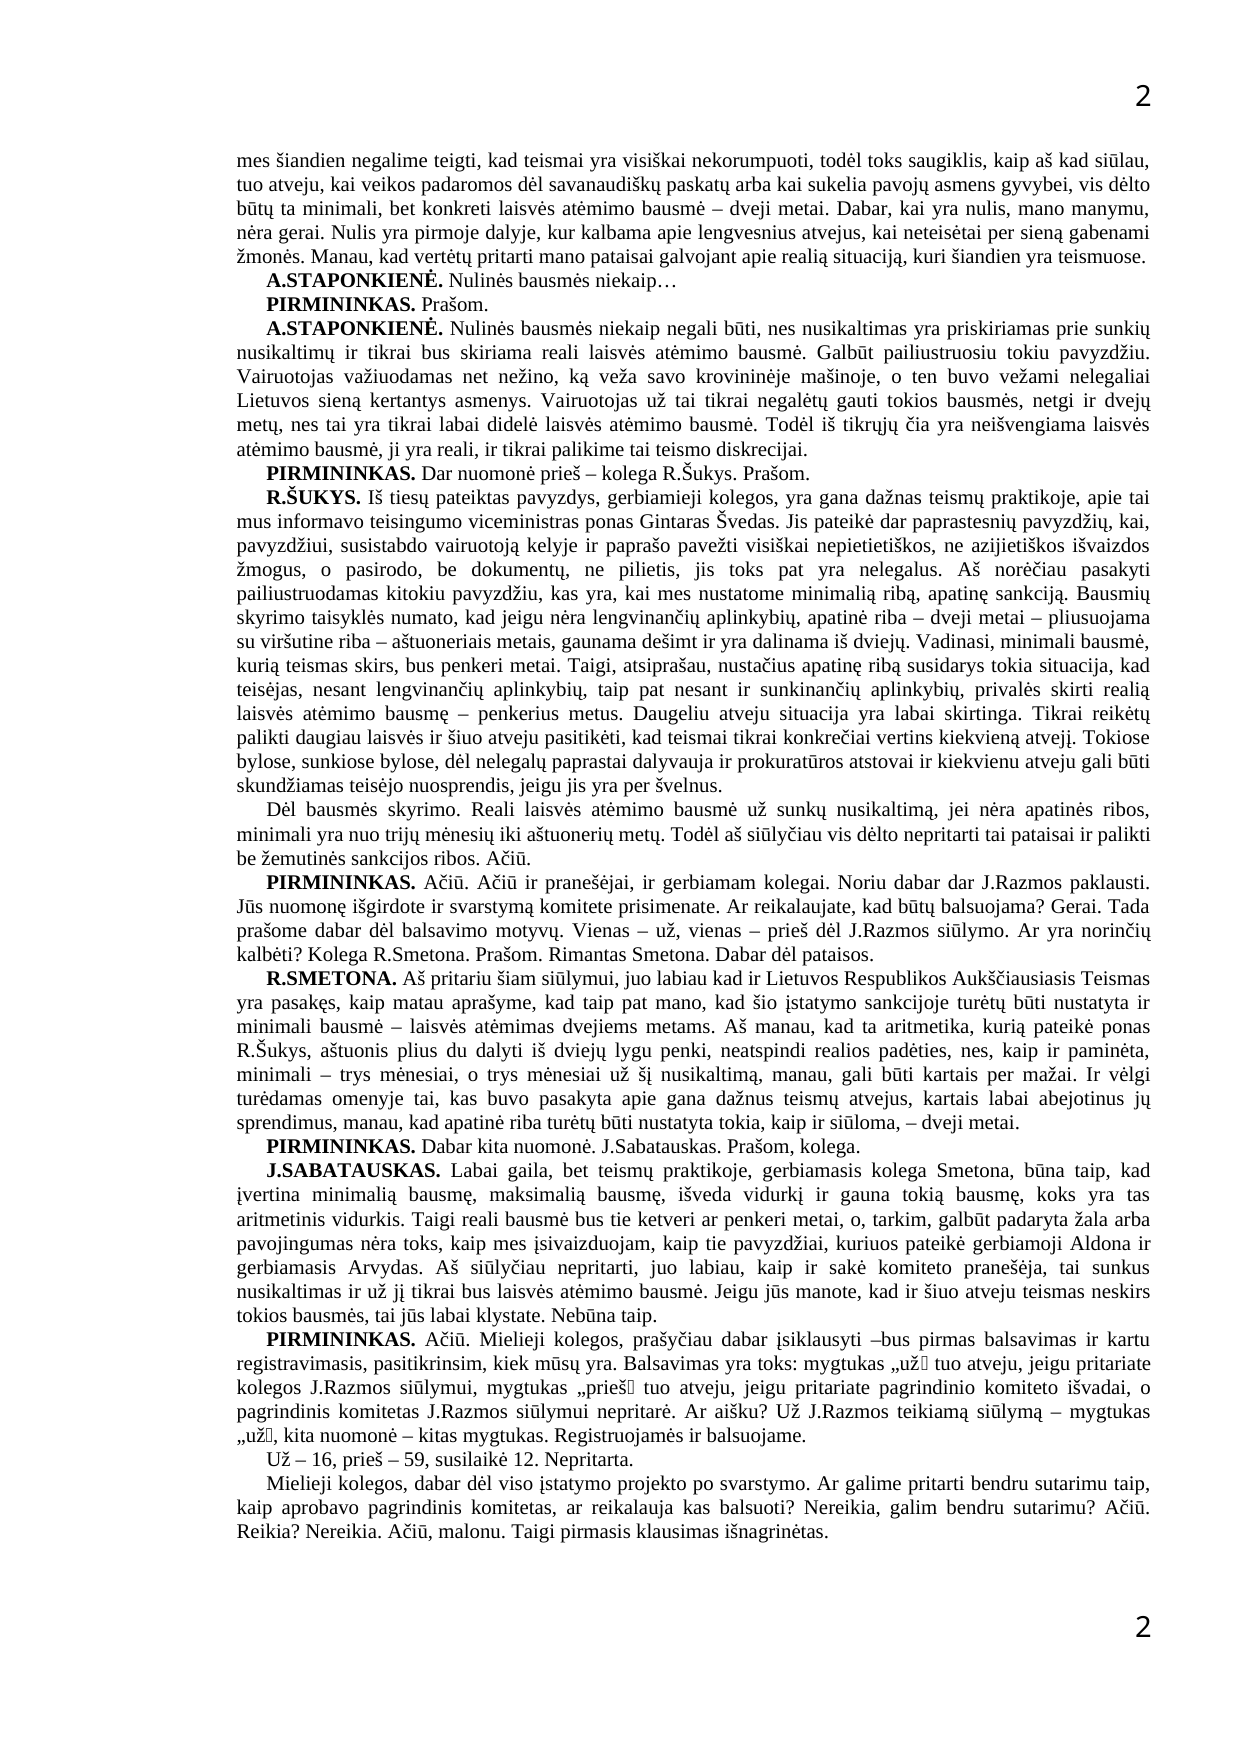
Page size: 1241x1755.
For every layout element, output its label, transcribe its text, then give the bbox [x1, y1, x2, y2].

text R.ŠUKYS. Iš tiesų pateiktas pavyzdys, gerbiamieji kolegos, yra gana dažnas teismų praktikoje, apie tai mus informavo teisingumo viceministras ponas Gintaras Švedas. Jis pateikė dar paprastesnių pavyzdžių, kai, pavyzdžiui, susistabdo vairuotoją kelyje ir paprašo pavežti visiškai nepietietiškos, ne azijietiškos išvaizdos žmogus, o pasirodo, be dokumentų, ne pilietis, jis toks pat yra nelegalus. Aš norėčiau pasakyti pailiustruodamas kitokiu pavyzdžiu, kas yra, kai mes nustatome minimalią ribą, apatinę sankciją. Bausmių skyrimo taisyklės numato, kad jeigu nėra lengvinančių aplinkybių, apatinė riba – dveji metai – pliusuojama su viršutine riba – aštuoneriais metais, gaunama dešimt ir yra dalinama iš dviejų. Vadinasi, minimali bausmė, kurią teismas skirs, bus penkeri metai. Taigi, atsiprašau, nustačius apatinę ribą susidarys tokia situacija, kad teisėjas, nesant lengvinančių aplinkybių, taip pat nesant ir sunkinančių aplinkybių, privalės skirti realią laisvės atėmimo bausmę – penkerius metus. Daugeliu atveju situacija yra labai skirtinga. Tikrai reikėtų palikti daugiau laisvės ir šiuo atveju pasitikėti, kad teismai tikrai konkrečiai vertins kiekvieną atvejį. Tokiose bylose, sunkiose bylose, dėl nelegalų paprastai dalyvauja ir prokuratūros atstovai ir kiekvienu atveju gali būti skundžiamas teisėjo nuosprendis, jeigu jis yra per švelnus. [236, 484, 1152, 797]
text mes šiandien negalime teigti, kad teismai yra visiškai nekorumpuoti, todėl toks saugiklis, kaip aš kad siūlau, tuo atveju, kai veikos padaromos dėl savanaudiškų paskatų arba kai sukelia pavojų asmens gyvybei, vis dėlto būtų ta minimali, bet konkreti laisvės atėmimo bausmė – dveji metai. Dabar, kai yra nulis, mano manymu, nėra gerai. Nulis yra pirmoje dalyje, kur kalbama apie lengvesnius atvejus, kai neteisėtai per sieną gabenami žmonės. Manau, kad vertėtų pritarti mano pataisai galvojant apie realią situaciją, kuri šiandien yra teismuose. [236, 148, 1152, 268]
text Mielieji kolegos, dabar dėl viso įstatymo projekto po svarstymo. Ar galime pritarti bendru sutarimu taip, kaip aprobavo pagrindinis komitetas, ar reikalauja kas balsuoti? Nereikia, galim bendru sutarimu? Ačiū. Reikia? Nereikia. Ačiū, malonu. Taigi pirmasis klausimas išnagrinėtas. [236, 1471, 1152, 1543]
text Už – 16, prieš – 59, susilaikė 12. Nepritarta. [236, 1447, 1152, 1471]
text R.SMETONA. Aš pritariu šiam siūlymui, juo labiau kad ir Lietuvos Respublikos Aukščiausiasis Teismas yra pasakęs, kaip matau aprašyme, kad taip pat mano, kad šio įstatymo sankcijoje turėtų būti nustatyta ir minimali bausmė – laisvės atėmimas dvejiems metams. Aš manau, kad ta aritmetika, kurią pateikė ponas R.Šukys, aštuonis plius du dalyti iš dviejų lygu penki, neatspindi realios padėties, nes, kaip ir paminėta, minimali – trys mėnesiai, o trys mėnesiai už šį nusikaltimą, manau, gali būti kartais per mažai. Ir vėlgi turėdamas omenyje tai, kas buvo pasakyta apie gana dažnus teismų atvejus, kartais labai abejotinus jų sprendimus, manau, kad apatinė riba turėtų būti nustatyta tokia, kaip ir siūloma, – dveji metai. [236, 966, 1152, 1134]
text PIRMININKAS. Prašom. [236, 292, 1152, 316]
text PIRMININKAS. Dabar kita nuomonė. J.Sabatauskas. Prašom, kolega. [236, 1134, 1152, 1158]
text PIRMININKAS. Ačiū. Ačiū ir pranešėjai, ir gerbiamam kolegai. Noriu dabar dar J.Razmos paklausti. Jūs nuomonę išgirdote ir svarstymą komitete prisimenate. Ar reikalaujate, kad būtų balsuojama? Gerai. Tada prašome dabar dėl balsavimo motyvų. Vienas – už, vienas – prieš dėl J.Razmos siūlymo. Ar yra norinčių kalbėti? Kolega R.Smetona. Prašom. Rimantas Smetona. Dabar dėl pataisos. [236, 869, 1152, 966]
text A.STAPONKIENĖ. Nulinės bausmės niekaip negali būti, nes nusikaltimas yra priskiriamas prie sunkių nusikaltimų ir tikrai bus skiriama reali laisvės atėmimo bausmė. Galbūt pailiustruosiu tokiu pavyzdžiu. Vairuotojas važiuodamas net nežino, ką veža savo krovininėje mašinoje, o ten buvo vežami nelegaliai Lietuvos sieną kertantys asmenys. Vairuotojas už tai tikrai negalėtų gauti tokios bausmės, netgi ir dvejų metų, nes tai yra tikrai labai didelė laisvės atėmimo bausmė. Todėl iš tikrųjų čia yra neišvengiama laisvės atėmimo bausmė, ji yra reali, ir tikrai palikime tai teismo diskrecijai. [236, 316, 1152, 461]
text Dėl bausmės skyrimo. Reali laisvės atėmimo bausmė už sunkų nusikaltimą, jei nėra apatinės ribos, minimali yra nuo trijų mėnesių iki aštuonerių metų. Todėl aš siūlyčiau vis dėlto nepritarti tai pataisai ir palikti be žemutinės sankcijos ribos. Ačiū. [236, 797, 1152, 869]
text A.STAPONKIENĖ. Nulinės bausmės niekaip… [236, 268, 1152, 292]
text PIRMININKAS. Ačiū. Mielieji kolegos, prašyčiau dabar įsiklausyti –bus pirmas balsavimas ir kartu registravimasis, pasitikrinsim, kiek mūsų yra. Balsavimas yra toks: mygtukas „už tuo atveju, jeigu pritariate kolegos J.Razmos siūlymui, mygtukas „prieš tuo atveju, jeigu pritariate pagrindinio komiteto išvadai, o pagrindinis komitetas J.Razmos siūlymui nepritarė. Ar aišku? Už J.Razmos teikiamą siūlymą – mygtukas „už, kita nuomonė – kitas mygtukas. Registruojamės ir balsuojame. [236, 1327, 1152, 1447]
text PIRMININKAS. Dar nuomonė prieš – kolega R.Šukys. Prašom. [236, 461, 1152, 484]
text J.SABATAUSKAS. Labai gaila, bet teismų praktikoje, gerbiamasis kolega Smetona, būna taip, kad įvertina minimalią bausmę, maksimalią bausmę, išveda vidurkį ir gauna tokią bausmę, koks yra tas aritmetinis vidurkis. Taigi reali bausmė bus tie ketveri ar penkeri metai, o, tarkim, galbūt padaryta žala arba pavojingumas nėra toks, kaip mes įsivaizduojam, kaip tie pavyzdžiai, kuriuos pateikė gerbiamoji Aldona ir gerbiamasis Arvydas. Aš siūlyčiau nepritarti, juo labiau, kaip ir sakė komiteto pranešėja, tai sunkus nusikaltimas ir už jį tikrai bus laisvės atėmimo bausmė. Jeigu jūs manote, kad ir šiuo atveju teismas neskirs tokios bausmės, tai jūs labai klystate. Nebūna taip. [236, 1158, 1152, 1327]
